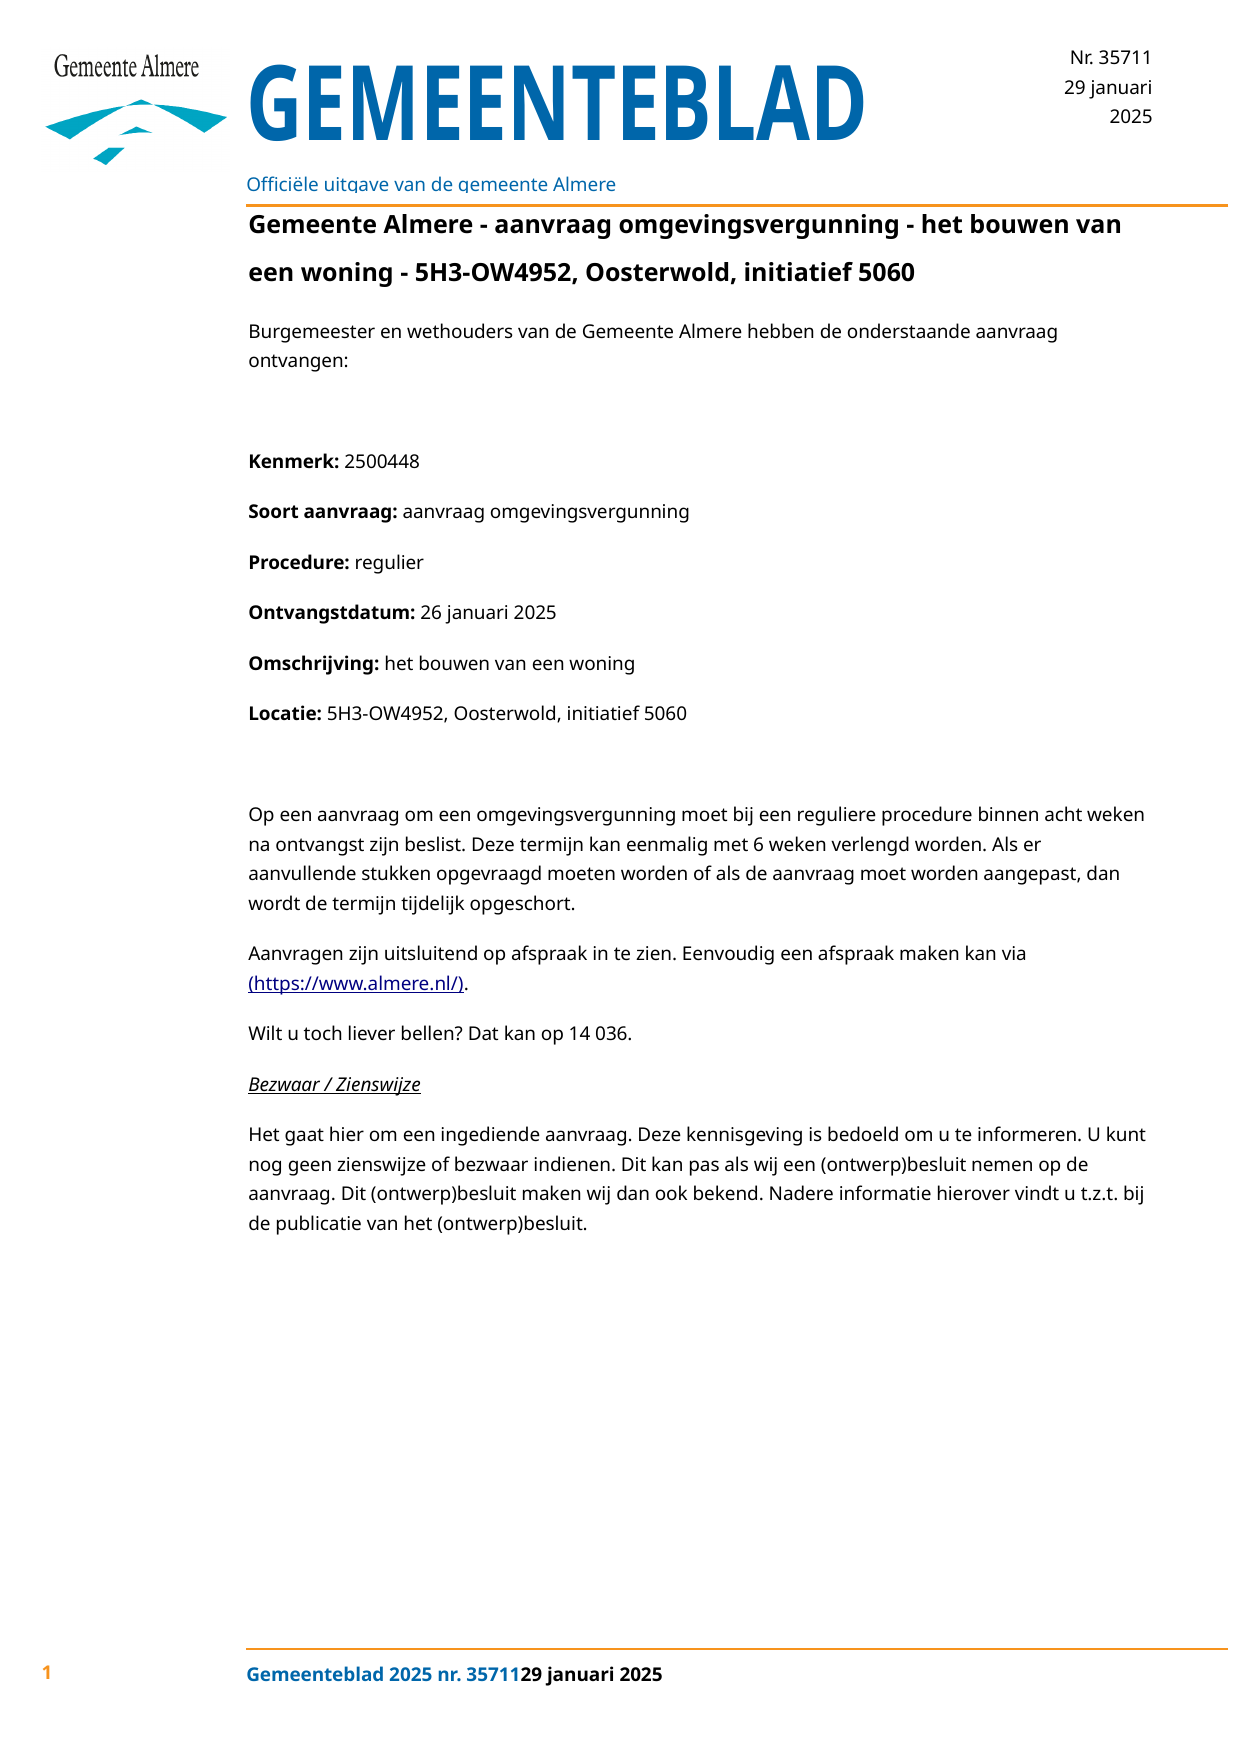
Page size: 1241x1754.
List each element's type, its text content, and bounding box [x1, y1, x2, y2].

text Kenmerk: 2500448 [248, 448, 1152, 474]
text Gemeente Almere - aanvraag omgevingsvergunning - het bouwen van een woning - 5H3-OW4952, Oosterwold, initiatief 5060 [248, 207, 1152, 288]
text Burgemeester en wethouders van de Gemeente Almere hebben de onderstaande aanvraag ontvangen: [248, 318, 1152, 373]
text Bezwaar / Zienswijze [248, 1071, 1152, 1097]
text Soort aanvraag: aanvraag omgevingsvergunning [248, 499, 1152, 524]
picture [41, 47, 231, 172]
text Ontvangstdatum: 26 januari 2025 [248, 599, 1152, 625]
text Aanvragen zijn uitsluitend op afspraak in te zien. Eenvoudig een afspraak maken kan via (https://www.almere.nl/). [248, 940, 1152, 996]
text Wilt u toch liever bellen? Dat kan op 14 036. [248, 1020, 1152, 1046]
text Locatie: 5H3-OW4952, Oosterwold, initiatief 5060 [248, 700, 1152, 726]
text Procedure: regulier [248, 549, 1152, 575]
text Omschrijving: het bouwen van een woning [248, 650, 1152, 676]
text Op een aanvraag om een omgevingsvergunning moet bij een reguliere procedure binnen acht weken na ontvangst zijn beslist. Deze termijn kan eenmalig met 6 weken verlengd worden. Als er aanvullende stukken opgevraagd moeten worden of als de aanvraag moet worden aangepast, dan wordt de termijn tijdelijk opgeschort. [248, 801, 1152, 916]
text Het gaat hier om een ingediende aanvraag. Deze kennisgeving is bedoeld om u te informeren. U kunt nog geen zienswijze of bezwaar indienen. Dit kan pas als wij een (ontwerp)besluit nemen op de aanvraag. Dit (ontwerp)besluit maken wij dan ook bekend. Nadere informatie hierover vindt u t.z.t. bij de publicatie van het (ontwerp)besluit. [248, 1121, 1152, 1236]
